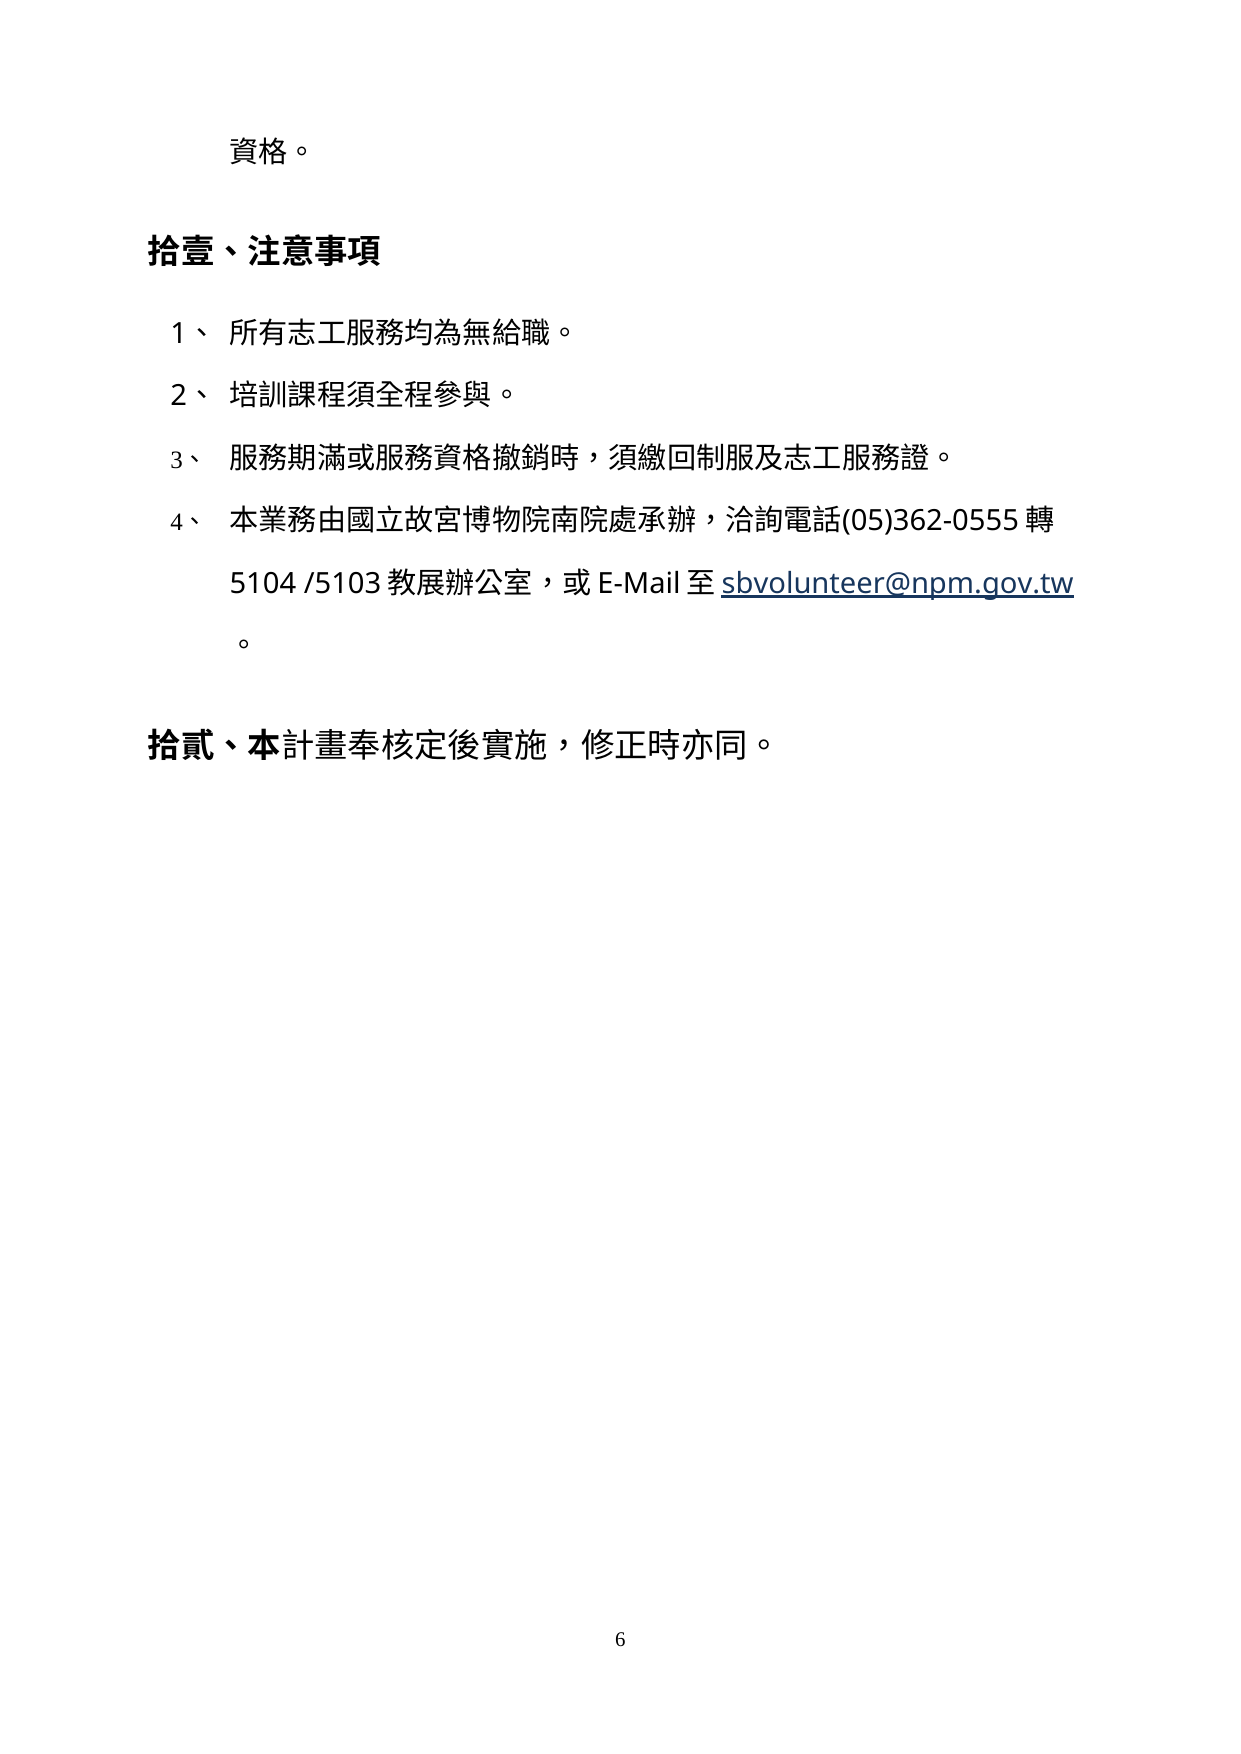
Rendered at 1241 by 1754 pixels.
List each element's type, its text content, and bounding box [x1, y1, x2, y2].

list 培訓課程須全程參與。 [170, 351, 1092, 414]
text 拾壹、注意事項 [148, 208, 1092, 270]
list 所有志工服務均為無給職。 [170, 289, 1092, 351]
list 本業務由國立故宮博物院南院處承辦，洽詢電話(05)362-0555轉5104 /5103教展辦公室，或E-Mail至sbvolunteer@npm.gov.tw 。 [170, 476, 1092, 664]
text 拾貳、本計畫奉核定後實施，修正時亦同。 [148, 701, 1092, 764]
list 凡有怠忽職責、行為不良及有損小志工榮譽者，南院得撤銷其志工資格。 [170, 108, 1092, 170]
list 服務期滿或服務資格撤銷時，須繳回制服及志工服務證。 [170, 414, 1092, 476]
